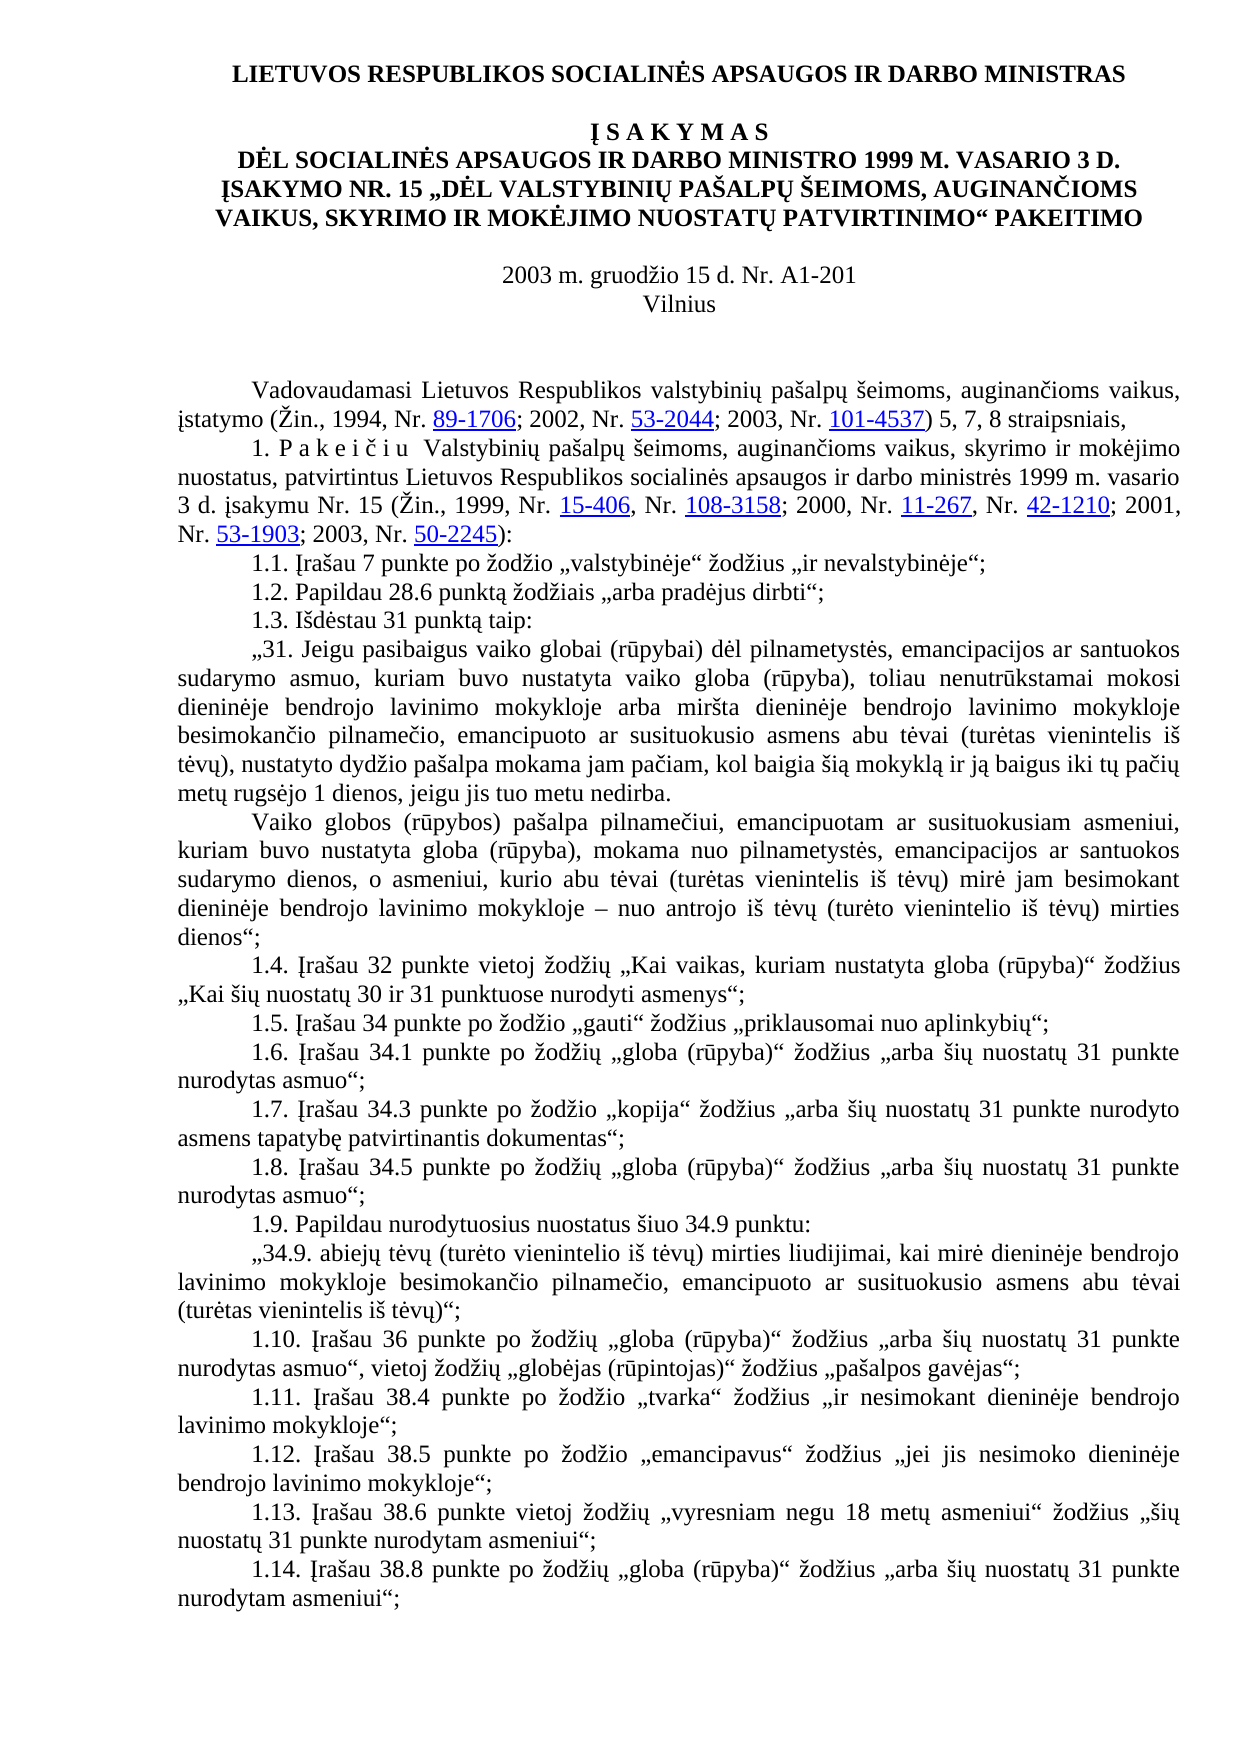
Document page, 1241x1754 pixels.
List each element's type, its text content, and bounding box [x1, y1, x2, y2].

text Vadovaudamasi Lietuvos Respublikos valstybinių pašalpų šeimoms, auginančioms vaikus, įstatymo (Žin., 1994, Nr. 89-1706; 2002, Nr. 53-2044; 2003, Nr. 101-4537) 5, 7, 8 straipsniais, [177, 375, 1181, 433]
text Į S A K Y M A S [177, 117, 1181, 145]
text 1.3. Išdėstau 31 punktą taip: [177, 605, 1181, 634]
text 1.6. Įrašau 34.1 punkte po žodžių „globa (rūpyba)“ žodžius „arba šių nuostatų 31 punkte nurodytas asmuo“; [177, 1037, 1181, 1094]
text 1.5. Įrašau 34 punkte po žodžio „gauti“ žodžius „priklausomai nuo aplinkybių“; [177, 1008, 1181, 1037]
text 2003 m. gruodžio 15 d. Nr. A1-201 [177, 260, 1181, 289]
text 1.14. Įrašau 38.8 punkte po žodžių „globa (rūpyba)“ žodžius „arba šių nuostatų 31 punkte nurodytam asmeniui“; [177, 1554, 1181, 1612]
text 1.13. Įrašau 38.6 punkte vietoj žodžių „vyresniam negu 18 metų asmeniui“ žodžius „šių nuostatų 31 punkte nurodytam asmeniui“; [177, 1497, 1181, 1554]
text „31. Jeigu pasibaigus vaiko globai (rūpybai) dėl pilnametystės, emancipacijos ar santuokos sudarymo asmuo, kuriam buvo nustatyta vaiko globa (rūpyba), toliau nenutrūkstamai mokosi dieninėje bendrojo lavinimo mokykloje arba miršta dieninėje bendrojo lavinimo mokykloje besimokančio pilnamečio, emancipuoto ar susituokusio asmens abu tėvai (turėtas vienintelis iš tėvų), nustatyto dydžio pašalpa mokama jam pačiam, kol baigia šią mokyklą ir ją baigus iki tų pačių metų rugsėjo 1 dienos, jeigu jis tuo metu nedirba. [177, 634, 1181, 807]
text 1.8. Įrašau 34.5 punkte po žodžių „globa (rūpyba)“ žodžius „arba šių nuostatų 31 punkte nurodytas asmuo“; [177, 1152, 1181, 1209]
text LIETUVOS RESPUBLIKOS SOCIALINĖS APSAUGOS IR DARBO MINISTRAS [177, 59, 1181, 88]
text Vaiko globos (rūpybos) pašalpa pilnamečiui, emancipuotam ar susituokusiam asmeniui, kuriam buvo nustatyta globa (rūpyba), mokama nuo pilnametystės, emancipacijos ar santuokos sudarymo dienos, o asmeniui, kurio abu tėvai (turėtas vienintelis iš tėvų) mirė jam besimokant dieninėje bendrojo lavinimo mokykloje – nuo antrojo iš tėvų (turėto vienintelio iš tėvų) mirties dienos“; [177, 807, 1181, 950]
text 1.9. Papildau nurodytuosius nuostatus šiuo 34.9 punktu: [177, 1209, 1181, 1238]
text 1.1. Įrašau 7 punkte po žodžio „valstybinėje“ žodžius „ir nevalstybinėje“; [177, 548, 1181, 577]
text 1.10. Įrašau 36 punkte po žodžių „globa (rūpyba)“ žodžius „arba šių nuostatų 31 punkte nurodytas asmuo“, vietoj žodžių „globėjas (rūpintojas)“ žodžius „pašalpos gavėjas“; [177, 1324, 1181, 1382]
text 1.2. Papildau 28.6 punktą žodžiais „arba pradėjus dirbti“; [177, 577, 1181, 605]
text 1.12. Įrašau 38.5 punkte po žodžio „emancipavus“ žodžius „jei jis nesimoko dieninėje bendrojo lavinimo mokykloje“; [177, 1439, 1181, 1497]
text 1.4. Įrašau 32 punkte vietoj žodžių „Kai vaikas, kuriam nustatyta globa (rūpyba)“ žodžius „Kai šių nuostatų 30 ir 31 punktuose nurodyti asmenys“; [177, 950, 1181, 1008]
text 1. Pakeičiu Valstybinių pašalpų šeimoms, auginančioms vaikus, skyrimo ir mokėjimo nuostatus, patvirtintus Lietuvos Respublikos socialinės apsaugos ir darbo ministrės 1999 m. vasario 3 d. įsakymu Nr. 15 (Žin., 1999, Nr. 15-406, Nr. 108-3158; 2000, Nr. 11-267, Nr. 42-1210; 2001, Nr. 53-1903; 2003, Nr. 50-2245): [177, 433, 1181, 548]
text DĖL SOCIALINĖS APSAUGOS IR DARBO MINISTRO 1999 M. VASARIO 3 D. ĮSAKYMO NR. 15 „DĖL VALSTYBINIŲ PAŠALPŲ ŠEIMOMS, AUGINANČIOMS VAIKUS, SKYRIMO IR MOKĖJIMO NUOSTATŲ PATVIRTINIMO“ PAKEITIMO [177, 145, 1181, 232]
text „34.9. abiejų tėvų (turėto vienintelio iš tėvų) mirties liudijimai, kai mirė dieninėje bendrojo lavinimo mokykloje besimokančio pilnamečio, emancipuoto ar susituokusio asmens abu tėvai (turėtas vienintelis iš tėvų)“; [177, 1238, 1181, 1324]
text 1.11. Įrašau 38.4 punkte po žodžio „tvarka“ žodžius „ir nesimokant dieninėje bendrojo lavinimo mokykloje“; [177, 1382, 1181, 1439]
text 1.7. Įrašau 34.3 punkte po žodžio „kopija“ žodžius „arba šių nuostatų 31 punkte nurodyto asmens tapatybę patvirtinantis dokumentas“; [177, 1094, 1181, 1152]
text Vilnius [177, 289, 1181, 318]
